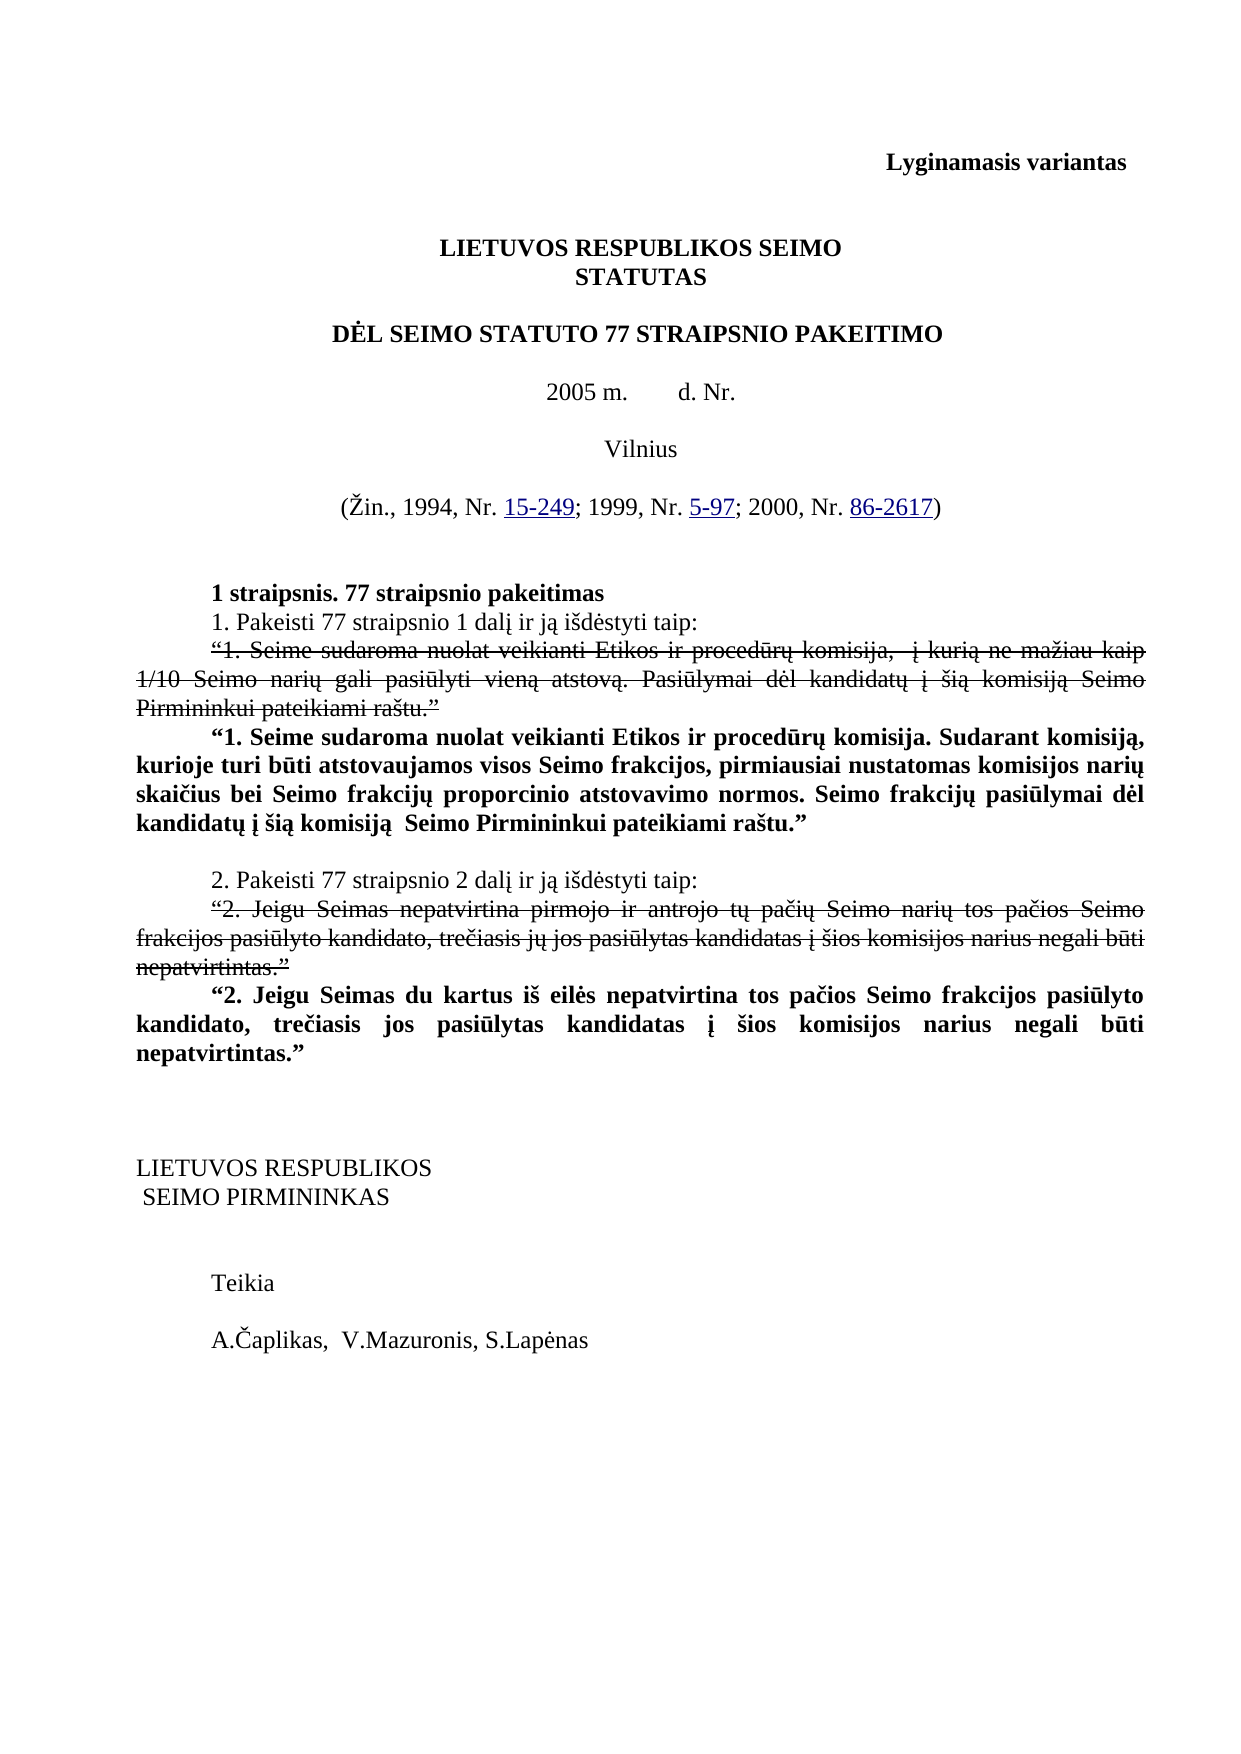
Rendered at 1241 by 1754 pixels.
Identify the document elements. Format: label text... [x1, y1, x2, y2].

text SEIMO PIRMININKAS [136, 1182, 1146, 1211]
text “1. Seime sudaroma nuolat veikianti Etikos ir procedūrų komisija. Sudarant komisiją, kurioje turi būti atstovaujamos visos Seimo frakcijos, pirmiausiai nustatomas komisijos narių skaičius bei Seimo frakcijų proporcinio atstovavimo normos. Seimo frakcijų pasiūlymai dėl kandidatų į šią komisiją Seimo Pirmininkui pateikiami raštu.” [136, 722, 1146, 837]
text 2. Pakeisti 77 straipsnio 2 dalį ir ją išdėstyti taip: [136, 866, 1146, 894]
text 1. Pakeisti 77 straipsnio 1 dalį ir ją išdėstyti taip: [136, 607, 1146, 636]
text “1. Seime sudaroma nuolat veikianti Etikos ir procedūrų komisija, į kurią ne mažiau kaip 1/10 Seimo narių gali pasiūlyti vieną atstovą. Pasiūlymai dėl kandidatų į šią komisiją Seimo Pirmininkui pateikiami raštu.” [136, 636, 1146, 680]
text LIETUVOS RESPUBLIKOS [136, 1153, 1146, 1182]
text Teikia [136, 1268, 1146, 1297]
text Vilnius [136, 434, 1146, 463]
text “2. Jeigu Seimas du kartus iš eilės nepatvirtina tos pačios Seimo frakcijos pasiūlyto kandidato, trečiasis jos pasiūlytas kandidatas į šios komisijos narius negali būti nepatvirtintas.” [136, 981, 1146, 1067]
text 2005 m. d. Nr. [136, 377, 1146, 406]
text A.Čaplikas, V.Mazuronis, S.Lapėnas [136, 1326, 1146, 1354]
text STATUTAS [136, 262, 1146, 291]
text LIETUVOS RESPUBLIKOS SEIMO [136, 233, 1146, 262]
text 1 straipsnis. 77 straipsnio pakeitimas [136, 578, 1146, 607]
text (Žin., 1994, Nr. 15-249; 1999, Nr. 5-97; 2000, Nr. 86-2617) [136, 492, 1146, 521]
text Lyginamasis variantas [886, 147, 1146, 176]
text DĖL SEIMO STATUTO 77 STRAIPSNIO PAKEITIMO [136, 319, 1146, 348]
text “1. Seime sudaroma nuolat veikianti Etikos ir procedūrų komisija, į kurią ne mažiau kaip 1/10 Seimo narių gali pasiūlyti vieną atstovą. Pasiūlymai dėl kandidatų į šią komisiją Seimo Pirmininkui pateikiami raštu.” [136, 681, 1146, 722]
text “2. Jeigu Seimas nepatvirtina pirmojo ir antrojo tų pačių Seimo narių tos pačios Seimo frakcijos pasiūlyto kandidato, trečiasis jų jos pasiūlytas kandidatas į šios komisijos narius negali būti nepatvirtintas.” [136, 894, 1146, 981]
